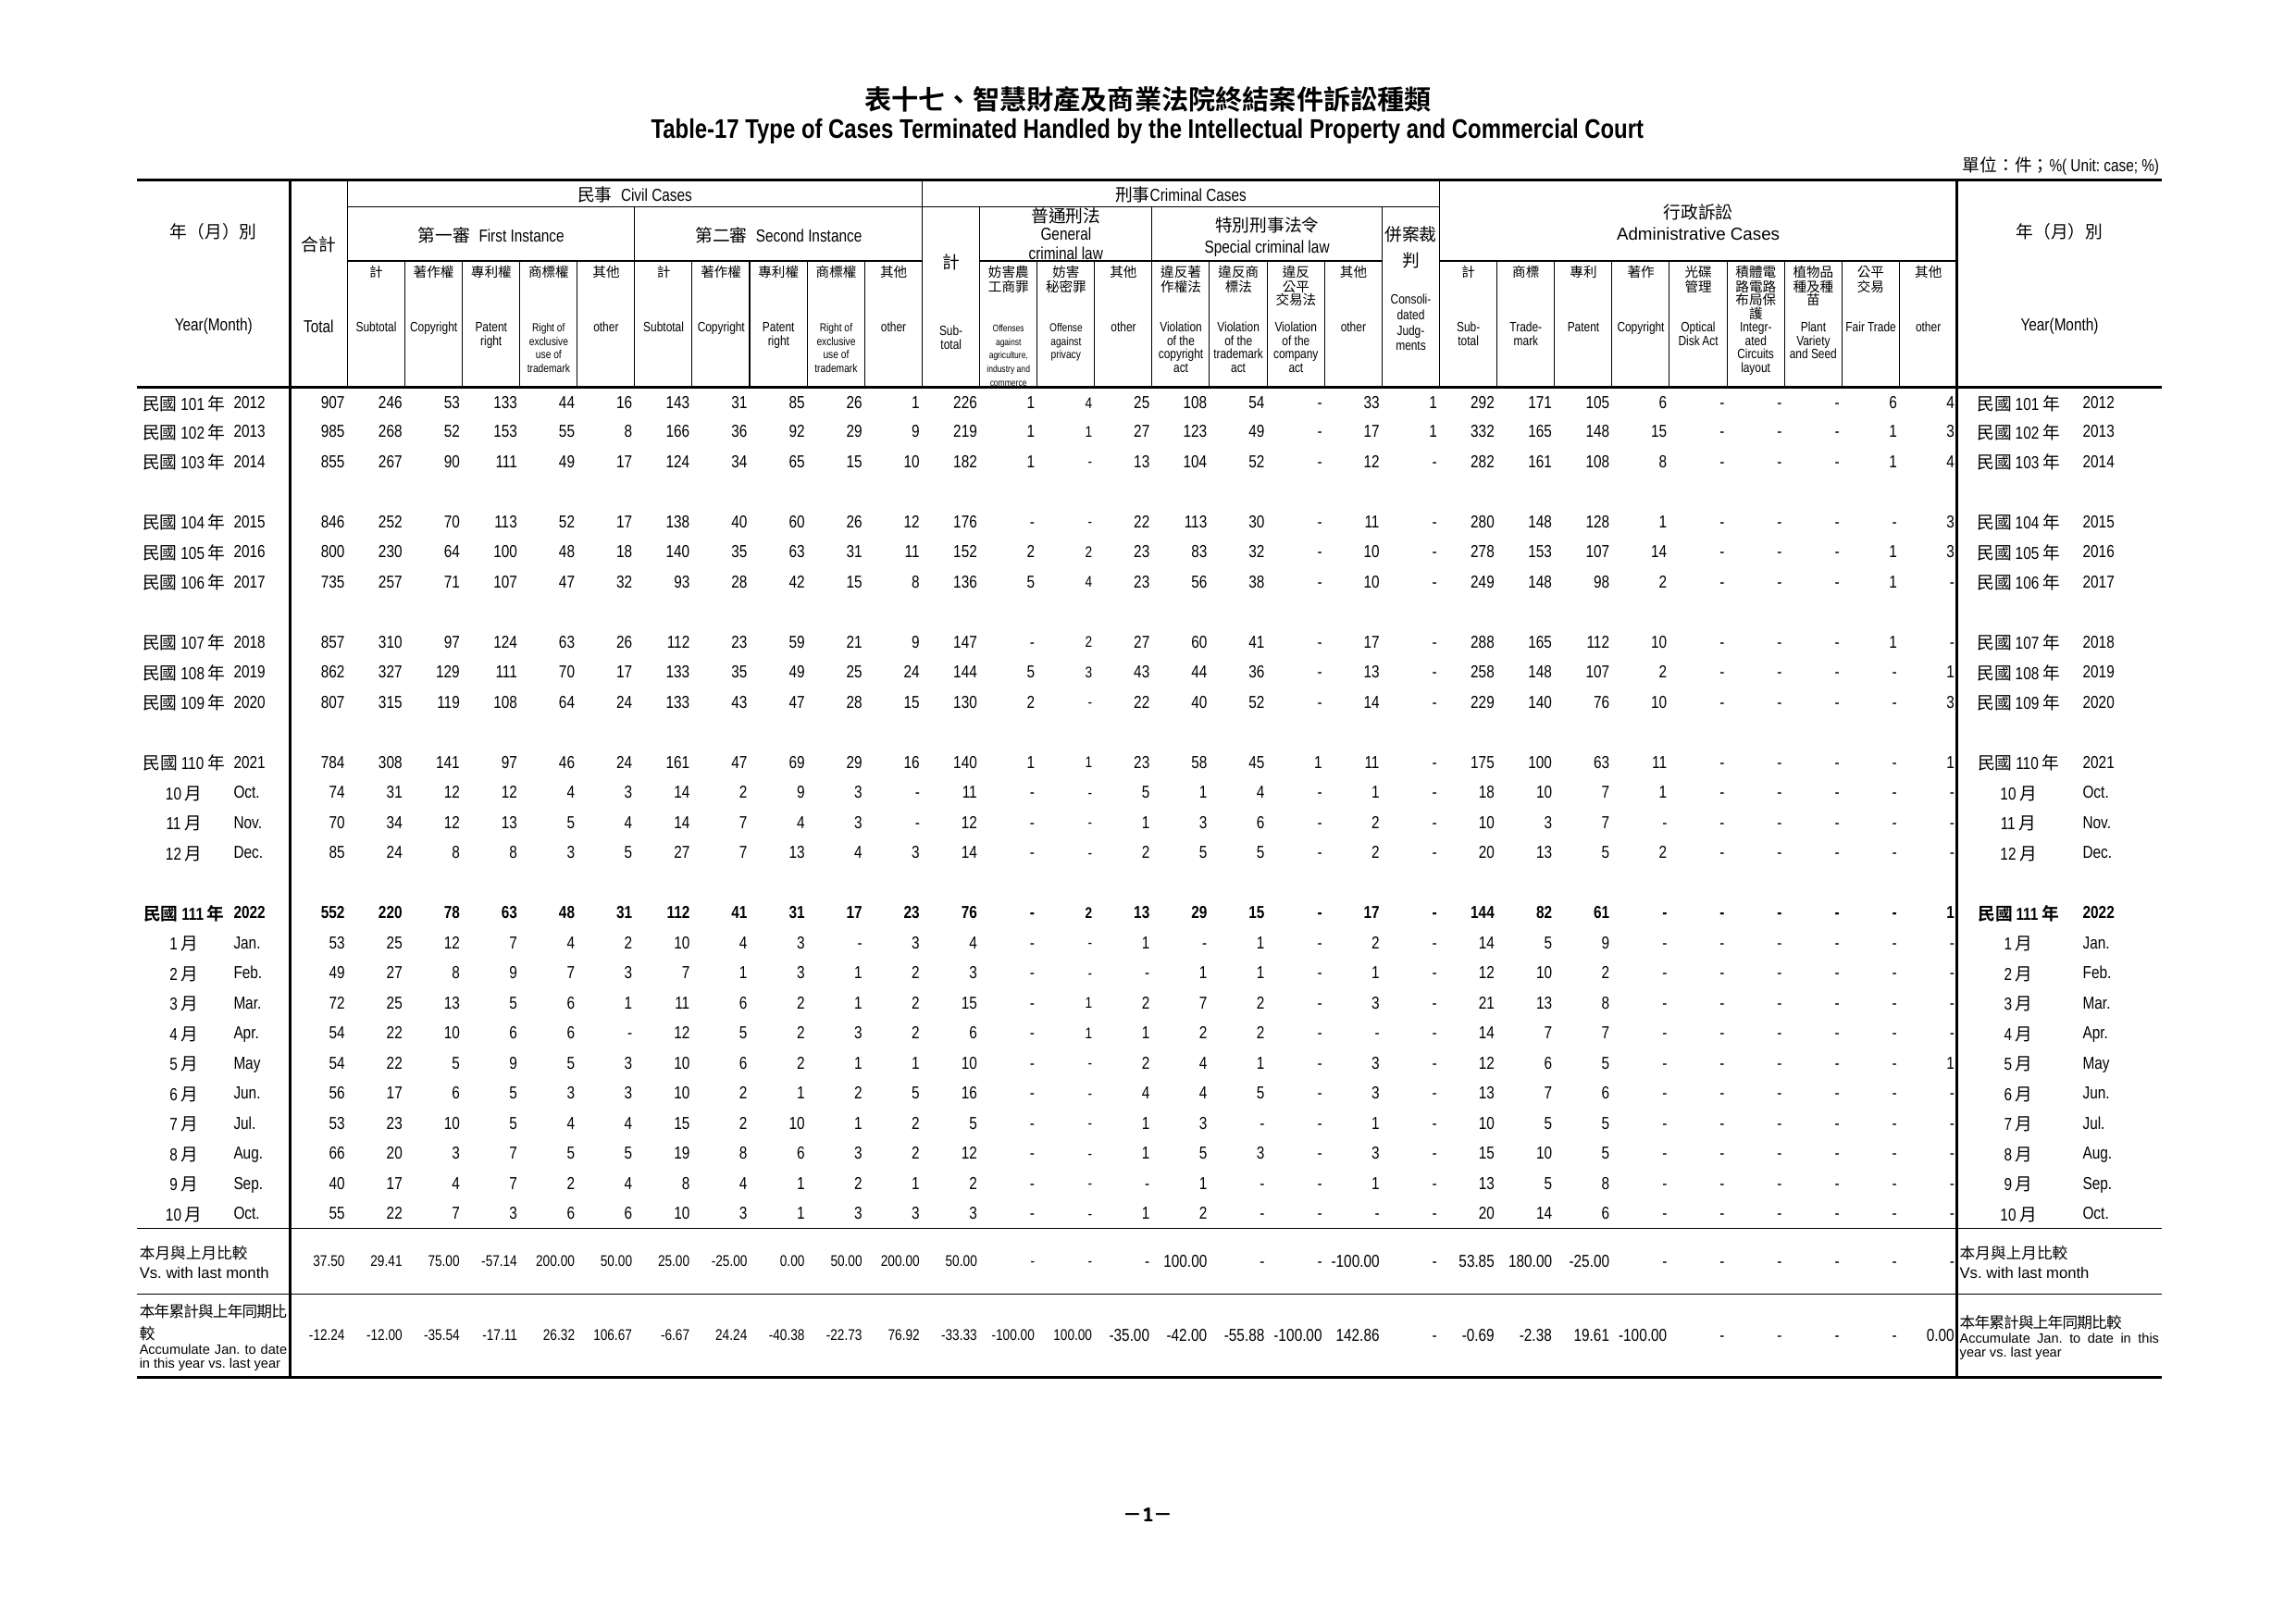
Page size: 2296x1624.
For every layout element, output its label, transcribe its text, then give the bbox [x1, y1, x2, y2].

table_cell 1 [1152, 777, 1210, 807]
table_cell 31 [577, 898, 635, 927]
table_cell Jun. [230, 1078, 289, 1108]
table_cell Jan. [230, 927, 289, 958]
table_cell 2022 [2080, 898, 2162, 927]
table_cell - [1612, 1198, 1669, 1228]
table_cell 25 [347, 987, 404, 1018]
table_cell [1612, 597, 1669, 626]
table_cell 315 [347, 687, 404, 717]
table_cell - [1899, 807, 1955, 837]
table_cell 70 [404, 506, 462, 537]
table_cell [692, 477, 750, 506]
table_cell 2 [1612, 657, 1669, 687]
table_cell - [1095, 958, 1152, 987]
table_cell Jan. [2080, 927, 2162, 958]
table_cell 38 [1210, 566, 1267, 597]
table_cell 28 [807, 687, 864, 717]
table_cell 5 [692, 1018, 750, 1048]
table_cell Year(Month) [1958, 260, 2162, 386]
table_cell 48 [520, 537, 577, 566]
table_cell - [1267, 506, 1324, 537]
table_cell 124 [462, 626, 520, 657]
table_cell [347, 477, 404, 506]
table_header 年（月）別 [137, 181, 289, 260]
table_cell 9 [864, 626, 922, 657]
table_cell 144 [1439, 898, 1496, 927]
table_cell - [1784, 626, 1842, 657]
table_cell 其他 other [865, 262, 922, 386]
table_cell 7 [1555, 777, 1612, 807]
table_cell [1497, 867, 1554, 898]
table_cell 6 [1555, 1078, 1612, 1108]
table_cell 著作權 Copyright [405, 262, 462, 386]
table_cell 50.00 [922, 1229, 979, 1294]
table_cell - [1267, 1108, 1324, 1138]
table_cell 72 [292, 987, 347, 1018]
table_cell - [1727, 626, 1784, 657]
table_cell May [2080, 1048, 2162, 1078]
table_cell - [1267, 777, 1324, 807]
table_cell - [1669, 446, 1727, 477]
table_cell - [1382, 747, 1439, 777]
table_cell 13 [1439, 1078, 1496, 1108]
table_cell [1958, 717, 2079, 747]
table_cell 37.50 [292, 1229, 347, 1294]
table_cell 5 [462, 1078, 520, 1108]
table_cell 5 [864, 1078, 922, 1108]
table_cell 民國103年 [1958, 446, 2079, 477]
table_cell 4 [1899, 446, 1955, 477]
table_cell 129 [404, 657, 462, 687]
table_header 合計 Total [292, 181, 347, 386]
table_cell - [1842, 1018, 1899, 1048]
table_cell - [1382, 1198, 1439, 1228]
table_cell 3 [1324, 1078, 1382, 1108]
table_cell - [1899, 1168, 1955, 1198]
table_cell 53.85 [1439, 1229, 1496, 1294]
table_cell - [1382, 566, 1439, 597]
table_cell - [1382, 987, 1439, 1018]
table_cell 219 [922, 416, 979, 446]
table_cell 9 [462, 958, 520, 987]
table_cell 800 [292, 537, 347, 566]
table_cell 5 [1095, 777, 1152, 807]
table_cell [1669, 867, 1727, 898]
table_cell 15 [922, 987, 979, 1018]
table_cell -22.73 [807, 1295, 864, 1376]
table_cell -12.24 [292, 1295, 347, 1376]
table_cell 5 [1555, 837, 1612, 867]
table_cell 妨害 秘密罪 Offense against privacy [1037, 262, 1094, 386]
table_cell 308 [347, 747, 404, 777]
table_cell - [1324, 1198, 1382, 1228]
table_cell Oct. [230, 1198, 289, 1228]
table_cell [347, 717, 404, 747]
table_cell - [980, 898, 1037, 927]
table_cell 862 [292, 657, 347, 687]
table_cell 54 [292, 1018, 347, 1048]
table_cell -100.00 [1612, 1295, 1669, 1376]
table_cell - [1382, 1048, 1439, 1078]
table_cell 2 [807, 1078, 864, 1108]
table_cell - [980, 777, 1037, 807]
table_cell 本年累計與上年同期比較 Accumulate Jan. to date in this year vs. last year [1958, 1295, 2162, 1376]
table_cell - [1669, 626, 1727, 657]
table_cell 17 [577, 506, 635, 537]
table_cell 784 [292, 747, 347, 777]
table_cell May [230, 1048, 289, 1078]
table_cell Sep. [230, 1168, 289, 1198]
table_cell 著作權 Copyright [692, 262, 749, 386]
table_cell - [980, 1048, 1037, 1078]
table_cell - [1669, 837, 1727, 867]
table_cell 47 [692, 747, 750, 777]
table_cell - [1784, 657, 1842, 687]
table_cell - [1267, 657, 1324, 687]
table_cell 49 [292, 958, 347, 987]
table_cell - [1382, 958, 1439, 987]
table_cell 29 [807, 416, 864, 446]
table_cell - [980, 807, 1037, 837]
table_cell 計 Sub- total [1440, 262, 1496, 386]
table_cell 24 [577, 747, 635, 777]
table_cell 22 [347, 1048, 404, 1078]
table_cell [137, 597, 230, 626]
table_cell - [1842, 898, 1899, 927]
table_cell [1497, 597, 1554, 626]
table_cell 47 [520, 566, 577, 597]
table_cell [1958, 867, 2079, 898]
table_cell - [1612, 1108, 1669, 1138]
table_cell [1727, 717, 1784, 747]
table_cell 3 [864, 927, 922, 958]
table_cell 2013 [2080, 416, 2162, 446]
table_cell [1784, 717, 1842, 747]
table_cell 2 [1037, 898, 1095, 927]
table_cell 92 [750, 416, 807, 446]
table_cell 14 [1612, 537, 1669, 566]
table_cell - [1324, 1018, 1382, 1048]
table_cell 552 [292, 898, 347, 927]
table_cell 5 [462, 987, 520, 1018]
table_cell 17 [347, 1168, 404, 1198]
table_cell 153 [462, 416, 520, 446]
table_cell [750, 717, 807, 747]
table_cell - [1784, 777, 1842, 807]
table_cell - [1727, 506, 1784, 537]
table_cell 民國105年 [1958, 537, 2079, 566]
table_cell 49 [750, 657, 807, 687]
table_cell - [1784, 537, 1842, 566]
table_cell 735 [292, 566, 347, 597]
table_cell - [1842, 747, 1899, 777]
table_cell - [1382, 506, 1439, 537]
table_cell 128 [1555, 506, 1612, 537]
table_cell 10 [1612, 687, 1669, 717]
table_cell [750, 597, 807, 626]
table_cell 5 [1497, 927, 1554, 958]
table_cell 31 [807, 537, 864, 566]
table_cell - [1267, 446, 1324, 477]
table_cell - [1382, 657, 1439, 687]
table_cell [1037, 477, 1095, 506]
table_cell -33.33 [922, 1295, 979, 1376]
table_cell 3 [692, 1198, 750, 1228]
table_cell 12 [404, 777, 462, 807]
table_cell 4 [520, 777, 577, 807]
table_cell - [1669, 987, 1727, 1018]
table_cell 12 [1439, 958, 1496, 987]
table_cell [692, 867, 750, 898]
table_cell 23 [347, 1108, 404, 1138]
table_cell - [1727, 1295, 1784, 1376]
table_cell - [1784, 1018, 1842, 1048]
table_cell 民國108年 [1958, 657, 2079, 687]
table_cell [1095, 477, 1152, 506]
table_cell 166 [635, 416, 692, 446]
table_cell 6 [462, 1018, 520, 1048]
table_cell [1324, 717, 1382, 747]
table_cell 153 [1497, 537, 1554, 566]
table_cell 5 [1210, 837, 1267, 867]
table_cell 1 [1267, 747, 1324, 777]
table_cell -25.00 [1555, 1229, 1612, 1294]
table_cell 其他 other [1095, 262, 1151, 386]
table_cell 332 [1439, 416, 1496, 446]
table_cell 140 [1497, 687, 1554, 717]
table_cell - [1152, 927, 1210, 958]
table_cell 2017 [2080, 566, 2162, 597]
table_cell 5 [520, 1048, 577, 1078]
table_cell [750, 867, 807, 898]
table_cell - [1784, 1229, 1842, 1294]
table_cell 5 [520, 807, 577, 837]
table_cell 249 [1439, 566, 1496, 597]
table_cell 3 [807, 1018, 864, 1048]
table_cell 17 [347, 1078, 404, 1108]
table_cell 292 [1439, 389, 1496, 416]
table_cell 46 [520, 747, 577, 777]
table_cell - [980, 927, 1037, 958]
table_cell 1 [577, 987, 635, 1018]
table_cell 8月 [137, 1138, 230, 1168]
table_cell - [1727, 1018, 1784, 1048]
table_cell - [1784, 1198, 1842, 1228]
table_cell 2012 [2080, 389, 2162, 416]
table_cell 60 [750, 506, 807, 537]
table_cell 著作 Copyright [1612, 262, 1669, 386]
table_cell -35.00 [1095, 1295, 1152, 1376]
table_cell - [1267, 687, 1324, 717]
table_cell 普通刑法 General criminal law [980, 207, 1151, 260]
table_cell 807 [292, 687, 347, 717]
table_cell [230, 717, 289, 747]
table_cell 3 [807, 777, 864, 807]
table_cell 85 [292, 837, 347, 867]
table_cell [1152, 717, 1210, 747]
table_cell - [1037, 958, 1095, 987]
table_cell 40 [692, 506, 750, 537]
table_cell 29 [807, 747, 864, 777]
table_cell [1267, 717, 1324, 747]
table_cell 49 [1210, 416, 1267, 446]
table_cell 併案裁判 Consoli- dated Judg- ments [1383, 207, 1439, 386]
table_cell - [1382, 1168, 1439, 1198]
table_cell - [1267, 1138, 1324, 1168]
table_cell - [807, 927, 864, 958]
table_cell - [1382, 1138, 1439, 1168]
table_cell [980, 867, 1037, 898]
table_cell 43 [1095, 657, 1152, 687]
table_cell 2 [1324, 927, 1382, 958]
table_cell 175 [1439, 747, 1496, 777]
table_cell [750, 477, 807, 506]
table_cell - [1612, 1138, 1669, 1168]
table_cell 55 [520, 416, 577, 446]
table_cell 53 [292, 927, 347, 958]
table_cell [1210, 867, 1267, 898]
table_cell 2 [750, 987, 807, 1018]
table_cell [1727, 867, 1784, 898]
table_cell 90 [404, 446, 462, 477]
table_cell [1899, 867, 1955, 898]
table_cell 14 [635, 777, 692, 807]
table_cell 公平 交易 Fair Trade [1843, 262, 1899, 386]
table_cell 11 [635, 987, 692, 1018]
table_cell 1 [807, 987, 864, 1018]
table_cell - [1612, 927, 1669, 958]
table_cell [1152, 867, 1210, 898]
table_cell 1 [1095, 807, 1152, 837]
table_cell 31 [692, 389, 750, 416]
table_cell 其他 other [1900, 262, 1955, 386]
table_cell 2016 [2080, 537, 2162, 566]
table_cell 36 [692, 416, 750, 446]
table_cell 10月 [137, 1198, 230, 1228]
table_cell - [1899, 1229, 1955, 1294]
table_cell 107 [462, 566, 520, 597]
table_cell 40 [292, 1168, 347, 1198]
table_cell 民國104年 [1958, 506, 2079, 537]
table_cell 2017 [230, 566, 289, 597]
table_cell -17.11 [462, 1295, 520, 1376]
table_cell [1152, 477, 1210, 506]
table_cell 5 [462, 1108, 520, 1138]
table_cell 3 [1497, 807, 1554, 837]
table_cell Mar. [2080, 987, 2162, 1018]
table_cell Nov. [2080, 807, 2162, 837]
table_cell 第二審 Second Instance [635, 207, 922, 260]
table_cell 22 [1095, 687, 1152, 717]
table_cell - [980, 626, 1037, 657]
table_cell [1727, 477, 1784, 506]
table_cell 計 Subtotal [635, 262, 691, 386]
table_cell [137, 867, 230, 898]
table_cell 2013 [230, 416, 289, 446]
table_cell 8 [404, 958, 462, 987]
table_cell 2 [1324, 837, 1382, 867]
table_cell [404, 597, 462, 626]
table_cell - [1784, 446, 1842, 477]
table_cell 10 [1439, 807, 1496, 837]
table_cell 100.00 [1037, 1295, 1095, 1376]
table_cell 148 [1497, 506, 1554, 537]
table_cell 14 [635, 807, 692, 837]
table_cell 5 [1497, 1108, 1554, 1138]
table_cell 2 [1095, 837, 1152, 867]
table_cell 3 [864, 1198, 922, 1228]
table_cell 855 [292, 446, 347, 477]
table_cell 15 [807, 446, 864, 477]
table_cell 3 [750, 927, 807, 958]
table_cell 10 [635, 1198, 692, 1228]
table_cell -25.00 [692, 1229, 750, 1294]
table_cell 52 [1210, 446, 1267, 477]
table_cell 12 [404, 807, 462, 837]
table_cell - [1037, 837, 1095, 867]
table_cell 12 [404, 927, 462, 958]
table_cell 112 [635, 626, 692, 657]
table_cell [577, 477, 635, 506]
table_cell 計 Subtotal [348, 262, 404, 386]
table_cell 1 [1095, 927, 1152, 958]
table_cell 60 [1152, 626, 1210, 657]
table_cell 6 [1555, 1198, 1612, 1228]
table_cell 2 [692, 777, 750, 807]
table_cell -100.00 [1267, 1295, 1324, 1376]
table_cell - [1382, 537, 1439, 566]
table_cell [1324, 597, 1382, 626]
table_cell 1 [980, 416, 1037, 446]
table_cell 147 [922, 626, 979, 657]
table_cell - [1037, 687, 1095, 717]
table_cell 1 [750, 1168, 807, 1198]
table_cell - [980, 1138, 1037, 1168]
table_cell Dec. [230, 837, 289, 867]
table_cell [1267, 477, 1324, 506]
table_cell 161 [1497, 446, 1554, 477]
table_cell 3 [1152, 1108, 1210, 1138]
table_cell - [1784, 987, 1842, 1018]
table_cell - [864, 777, 922, 807]
table_cell 12 [864, 506, 922, 537]
table_cell 植物品 種及種 苗 Plant Variety and Seed [1785, 262, 1842, 386]
table_cell - [1669, 1295, 1727, 1376]
table_cell - [1727, 898, 1784, 927]
table_cell 17 [807, 898, 864, 927]
table_cell - [1382, 1018, 1439, 1048]
table_cell -35.54 [404, 1295, 462, 1376]
table_cell - [1727, 987, 1784, 1018]
table_cell 4 [577, 807, 635, 837]
table_cell 4 [1037, 566, 1095, 597]
table_cell 1 [864, 1048, 922, 1078]
table_cell [1439, 717, 1496, 747]
table_cell 13 [1095, 898, 1152, 927]
table_cell 3 [404, 1138, 462, 1168]
table_cell 8月 [1958, 1138, 2079, 1168]
table_cell 63 [750, 537, 807, 566]
table_cell [1555, 867, 1612, 898]
table_cell 11 [864, 537, 922, 566]
table_cell 5 [1152, 837, 1210, 867]
table_cell [980, 717, 1037, 747]
table_cell 2 [1555, 958, 1612, 987]
table_cell 23 [692, 626, 750, 657]
table_cell - [980, 1198, 1037, 1228]
table_cell 63 [520, 626, 577, 657]
table_cell - [1669, 389, 1727, 416]
table_cell - [1267, 1168, 1324, 1198]
table_cell 4 [404, 1168, 462, 1198]
table_cell - [1669, 1168, 1727, 1198]
table_cell 282 [1439, 446, 1496, 477]
table_cell - [1727, 1108, 1784, 1138]
table_cell 22 [347, 1018, 404, 1048]
table_cell - [1267, 927, 1324, 958]
table_cell - [1784, 1295, 1842, 1376]
table_cell 1 [1037, 987, 1095, 1018]
table_cell [1210, 717, 1267, 747]
table_cell 7 [462, 1138, 520, 1168]
table_cell 民國106年 [1958, 566, 2079, 597]
table_cell 2 [1152, 1198, 1210, 1228]
table_cell - [1669, 1198, 1727, 1228]
table_cell 106.67 [577, 1295, 635, 1376]
table_cell 65 [750, 446, 807, 477]
table_cell 4 [1899, 389, 1955, 416]
table_cell 18 [1439, 777, 1496, 807]
table_cell 4 [750, 807, 807, 837]
table_cell 71 [404, 566, 462, 597]
table_cell 252 [347, 506, 404, 537]
table_cell [1899, 597, 1955, 626]
table_cell - [1382, 1078, 1439, 1108]
table_cell Jul. [2080, 1108, 2162, 1138]
table_cell 97 [462, 747, 520, 777]
table_cell 108 [462, 687, 520, 717]
table_cell 10月 [137, 777, 230, 807]
table_cell 2 [922, 1168, 979, 1198]
table_cell - [1382, 777, 1439, 807]
table_cell 計 Sub- total [923, 207, 979, 386]
table_cell 1 [1095, 1198, 1152, 1228]
table_cell 8 [577, 416, 635, 446]
table_cell 140 [922, 747, 979, 777]
table_cell Oct. [230, 777, 289, 807]
table_cell [2080, 717, 2162, 747]
table_cell - [1727, 807, 1784, 837]
table_cell 40 [1152, 687, 1210, 717]
table_cell [1382, 597, 1439, 626]
table_cell [1210, 477, 1267, 506]
table_header 刑事Criminal Cases [923, 181, 1439, 205]
table_cell 246 [347, 389, 404, 416]
table_cell - [1842, 1198, 1899, 1228]
table_cell - [1727, 958, 1784, 987]
table_cell 1 [1210, 927, 1267, 958]
table_cell 846 [292, 506, 347, 537]
table_cell 56 [292, 1078, 347, 1108]
table_cell 7 [1497, 1078, 1554, 1108]
table_cell 9月 [1958, 1168, 2079, 1198]
table_cell 3 [520, 837, 577, 867]
table_cell [922, 867, 979, 898]
table_cell 6 [1842, 389, 1899, 416]
table_cell 288 [1439, 626, 1496, 657]
table_cell [292, 597, 347, 626]
table_cell 7 [1152, 987, 1210, 1018]
table_cell [230, 477, 289, 506]
table_cell 民國111年 [137, 898, 230, 927]
table_cell 226 [922, 389, 979, 416]
table_cell 35 [692, 537, 750, 566]
table_cell 11 [922, 777, 979, 807]
table_cell 138 [635, 506, 692, 537]
table_cell - [1784, 1108, 1842, 1138]
table_cell 2 [980, 687, 1037, 717]
table_cell 161 [635, 747, 692, 777]
table_cell - [1037, 1229, 1095, 1294]
table_cell [807, 867, 864, 898]
table_cell 2月 [137, 958, 230, 987]
table_cell - [864, 807, 922, 837]
table_cell 3 [577, 958, 635, 987]
table_cell 8 [1555, 987, 1612, 1018]
table_cell 1 [1324, 958, 1382, 987]
table_cell 1 [1152, 958, 1210, 987]
table_cell 4 [577, 1108, 635, 1138]
table_cell - [1842, 1048, 1899, 1078]
table_cell 27 [635, 837, 692, 867]
table_cell 2 [1210, 1018, 1267, 1048]
table_cell - [980, 958, 1037, 987]
table_cell [1439, 477, 1496, 506]
table_cell - [1784, 898, 1842, 927]
table_cell 5 [1555, 1048, 1612, 1078]
table_cell 10 [750, 1108, 807, 1138]
table_cell - [1267, 537, 1324, 566]
table_cell 119 [404, 687, 462, 717]
table_cell [462, 717, 520, 747]
table_cell - [1669, 566, 1727, 597]
table_cell 2 [864, 987, 922, 1018]
table_cell 17 [1324, 898, 1382, 927]
table_cell [922, 717, 979, 747]
table_cell 23 [1095, 747, 1152, 777]
table_cell 112 [1555, 626, 1612, 657]
table_cell 4 [1037, 389, 1095, 416]
table_cell 36 [1210, 657, 1267, 687]
table_cell 4 [922, 927, 979, 958]
table_cell 15 [864, 687, 922, 717]
table_cell - [1669, 1078, 1727, 1108]
table_cell [1382, 717, 1439, 747]
table_cell - [980, 1168, 1037, 1198]
table_cell - [1727, 1078, 1784, 1108]
table_cell 2014 [2080, 446, 2162, 477]
table_cell 9 [864, 416, 922, 446]
table_cell - [1899, 1018, 1955, 1048]
table_cell 9月 [137, 1168, 230, 1198]
table_cell 31 [347, 777, 404, 807]
table_header 年（月）別 [1958, 181, 2162, 260]
table_cell 1月 [1958, 927, 2079, 958]
table_cell 2021 [2080, 747, 2162, 777]
table_cell 4 [520, 927, 577, 958]
table_cell [1784, 477, 1842, 506]
table_cell [292, 867, 347, 898]
table_cell 24 [864, 657, 922, 687]
table_cell 1 [1842, 416, 1899, 446]
table_cell 18 [577, 537, 635, 566]
table_cell 10 [635, 1078, 692, 1108]
table_cell 14 [1324, 687, 1382, 717]
table_cell 2 [1037, 626, 1095, 657]
table_header 民事 Civil Cases [348, 181, 922, 205]
table_cell 民國110年 [1958, 747, 2079, 777]
table_cell 3 [520, 1078, 577, 1108]
table_cell 70 [520, 657, 577, 687]
table_cell [1555, 717, 1612, 747]
table_cell - [1612, 1078, 1669, 1108]
table_cell [692, 597, 750, 626]
table_cell 2 [1095, 1048, 1152, 1078]
table_cell 5 [1152, 1138, 1210, 1168]
table_cell - [1612, 987, 1669, 1018]
table_cell 11月 [137, 807, 230, 837]
table_cell 1 [1324, 777, 1382, 807]
table_cell 48 [520, 898, 577, 927]
table_cell 20 [347, 1138, 404, 1168]
table_cell 民國104年 [137, 506, 230, 537]
table_cell 220 [347, 898, 404, 927]
table_cell 23 [1095, 566, 1152, 597]
table_cell 1 [1842, 566, 1899, 597]
table_cell 13 [1095, 446, 1152, 477]
table_cell 2 [864, 1018, 922, 1048]
table_cell 2020 [2080, 687, 2162, 717]
table_cell - [1784, 1078, 1842, 1108]
table_cell - [1784, 506, 1842, 537]
table_cell 66 [292, 1138, 347, 1168]
table_cell 98 [1555, 566, 1612, 597]
table_cell 27 [347, 958, 404, 987]
table_cell 107 [1555, 537, 1612, 566]
table_cell [347, 867, 404, 898]
table_cell 108 [1555, 446, 1612, 477]
table_cell 171 [1497, 389, 1554, 416]
table_cell 140 [635, 537, 692, 566]
table_cell 10 [1439, 1108, 1496, 1138]
table_cell 1 [980, 446, 1037, 477]
table_cell 17 [1324, 416, 1382, 446]
table_cell - [1727, 1138, 1784, 1168]
table_cell 93 [635, 566, 692, 597]
table_cell 24 [347, 837, 404, 867]
table_cell 民國103年 [137, 446, 230, 477]
table_cell - [1727, 687, 1784, 717]
table_cell 15 [635, 1108, 692, 1138]
table_cell 2 [692, 1078, 750, 1108]
table_cell 民國101年 [137, 389, 230, 416]
table_cell 123 [1152, 416, 1210, 446]
table_cell 42 [750, 566, 807, 597]
table_cell Aug. [2080, 1138, 2162, 1168]
table_cell [1669, 477, 1727, 506]
table_cell [230, 597, 289, 626]
table_cell 2 [807, 1168, 864, 1198]
table_cell 11 [1324, 747, 1382, 777]
table_cell - [1037, 1048, 1095, 1078]
table_cell 32 [1210, 537, 1267, 566]
table_cell 妨害農 工商罪 Offenses against agriculture, industry and commerce [980, 262, 1036, 386]
table_cell - [1267, 626, 1324, 657]
table_cell 2022 [230, 898, 289, 927]
table_cell 光碟 管理 Optical Disk Act [1669, 262, 1727, 386]
table_cell - [1842, 1229, 1899, 1294]
table_cell 108 [1152, 389, 1210, 416]
table_cell 165 [1497, 416, 1554, 446]
table_cell 1 [1152, 1168, 1210, 1198]
table_cell [520, 597, 577, 626]
table_cell 12 [1439, 1048, 1496, 1078]
table_cell [404, 477, 462, 506]
table_cell 20 [1439, 1198, 1496, 1228]
table_cell - [1899, 987, 1955, 1018]
table_cell 19.61 [1555, 1295, 1612, 1376]
table_header 行政訴訟 Administrative Cases [1440, 181, 1955, 260]
table_cell 1 [1382, 389, 1439, 416]
table_cell 本年累計與上年同期比較 Accumulate Jan. to date in this year vs. last year [137, 1295, 289, 1376]
table_cell 111 [462, 657, 520, 687]
text 表十七、智慧財產及商業法院終結案件訴訟種類 [137, 82, 2159, 117]
table_cell [1842, 477, 1899, 506]
table_cell - [1612, 1018, 1669, 1048]
table_cell 133 [635, 657, 692, 687]
table_cell 148 [1497, 566, 1554, 597]
table_cell 6 [520, 987, 577, 1018]
table_cell - [1727, 537, 1784, 566]
table_cell - [1669, 537, 1727, 566]
table_cell [1669, 717, 1727, 747]
table_cell - [1037, 446, 1095, 477]
table_cell 56 [1152, 566, 1210, 597]
table_cell 45 [1210, 747, 1267, 777]
table_cell 15 [1439, 1138, 1496, 1168]
table_cell - [1267, 958, 1324, 987]
table_cell 1月 [137, 927, 230, 958]
table_cell -100.00 [980, 1295, 1037, 1376]
table_cell 34 [692, 446, 750, 477]
table_cell 64 [404, 537, 462, 566]
table_cell 2 [577, 927, 635, 958]
table_cell 200.00 [520, 1229, 577, 1294]
table_cell 3月 [137, 987, 230, 1018]
table_cell [2080, 597, 2162, 626]
table_cell - [1267, 898, 1324, 927]
table_cell 6 [922, 1018, 979, 1048]
table_cell 49 [520, 446, 577, 477]
table_cell 144 [922, 657, 979, 687]
table_cell - [1669, 1229, 1727, 1294]
table_cell - [980, 987, 1037, 1018]
table_cell 10 [1497, 777, 1554, 807]
table_cell 3 [1037, 657, 1095, 687]
table_cell - [980, 1018, 1037, 1048]
table_cell - [1784, 566, 1842, 597]
table_cell 4 [577, 1168, 635, 1198]
table_cell 29 [1152, 898, 1210, 927]
table_cell 76 [1555, 687, 1612, 717]
table_cell Dec. [2080, 837, 2162, 867]
table_cell 258 [1439, 657, 1496, 687]
table_cell 8 [1555, 1168, 1612, 1198]
table_cell - [1037, 807, 1095, 837]
table_cell [1095, 867, 1152, 898]
table_cell - [1669, 777, 1727, 807]
table_cell 24 [577, 687, 635, 717]
table_cell 2019 [2080, 657, 2162, 687]
table_cell - [1037, 1078, 1095, 1108]
table_cell - [1842, 807, 1899, 837]
table_cell [462, 477, 520, 506]
table_cell 1 [864, 389, 922, 416]
table_cell 2 [864, 1108, 922, 1138]
table_cell 2 [750, 1048, 807, 1078]
table_cell - [1899, 1108, 1955, 1138]
table_cell - [1842, 927, 1899, 958]
table_cell [137, 717, 230, 747]
table_cell 3 [922, 1198, 979, 1228]
table_cell 2020 [230, 687, 289, 717]
table_cell 6 [692, 987, 750, 1018]
table_cell 2 [1324, 807, 1382, 837]
table_cell 22 [347, 1198, 404, 1228]
table_cell [1037, 597, 1095, 626]
table_cell - [1267, 1048, 1324, 1078]
table_cell -40.38 [750, 1295, 807, 1376]
table_cell - [1727, 777, 1784, 807]
table_cell 25 [807, 657, 864, 687]
table_cell - [1727, 1168, 1784, 1198]
table_cell 5 [1497, 1168, 1554, 1198]
table_cell 1 [864, 1168, 922, 1198]
table_cell 148 [1555, 416, 1612, 446]
table_cell - [1210, 1229, 1267, 1294]
table_cell - [1669, 1018, 1727, 1048]
table_cell - [1727, 927, 1784, 958]
table_cell 7 [692, 807, 750, 837]
table_cell 1 [1842, 446, 1899, 477]
table_cell [577, 717, 635, 747]
table_cell 12 [1324, 446, 1382, 477]
table_cell 100 [462, 537, 520, 566]
table_cell [980, 597, 1037, 626]
table_cell 61 [1555, 898, 1612, 927]
table_cell 985 [292, 416, 347, 446]
table_cell 違反 公平 交易法 Violation of the company act [1268, 262, 1324, 386]
table_cell 47 [750, 687, 807, 717]
table_cell 63 [1555, 747, 1612, 777]
table_cell 8 [864, 566, 922, 597]
table_cell [1555, 477, 1612, 506]
table_cell - [1267, 807, 1324, 837]
table_cell 專利權 Patent right [751, 262, 807, 386]
table_cell - [1727, 446, 1784, 477]
table_cell 13 [750, 837, 807, 867]
table_cell 13 [1497, 987, 1554, 1018]
table_cell - [1037, 1198, 1095, 1228]
table_cell 3 [1324, 1048, 1382, 1078]
table_cell -100.00 [1324, 1229, 1382, 1294]
table_cell [292, 717, 347, 747]
table_cell [1612, 477, 1669, 506]
table_cell 53 [292, 1108, 347, 1138]
table_cell 52 [404, 416, 462, 446]
table_cell [230, 867, 289, 898]
table_cell [1669, 597, 1727, 626]
table_cell [462, 597, 520, 626]
table_cell - [1842, 687, 1899, 717]
table_cell 130 [922, 687, 979, 717]
table_cell 27 [1095, 416, 1152, 446]
table_cell [1382, 867, 1439, 898]
table_cell 31 [750, 898, 807, 927]
table_cell - [1612, 1048, 1669, 1078]
table_cell - [1210, 1198, 1267, 1228]
table_cell 165 [1497, 626, 1554, 657]
table_cell 15 [807, 566, 864, 597]
table_cell - [1669, 1138, 1727, 1168]
table_cell 17 [577, 657, 635, 687]
table_cell 積體電 路電路 布局保 護 Integr- ated Circuits layout [1728, 262, 1784, 386]
table_cell - [1784, 389, 1842, 416]
table_cell 1 [1899, 657, 1955, 687]
table_cell 26.32 [520, 1295, 577, 1376]
table_cell 12 [635, 1018, 692, 1048]
table_cell [1497, 717, 1554, 747]
table_cell 113 [462, 506, 520, 537]
table_cell 74 [292, 777, 347, 807]
table_cell [807, 597, 864, 626]
table_cell 3 [1899, 416, 1955, 446]
table_cell - [1842, 1108, 1899, 1138]
table_cell -42.00 [1152, 1295, 1210, 1376]
table_cell [1267, 597, 1324, 626]
table_cell 200.00 [864, 1229, 922, 1294]
table_cell 2019 [230, 657, 289, 687]
table_cell 1 [1382, 416, 1439, 446]
table_cell 1 [750, 1078, 807, 1108]
table_cell -55.88 [1210, 1295, 1267, 1376]
table_cell 70 [292, 807, 347, 837]
table_cell 10 [1612, 626, 1669, 657]
table_cell 143 [635, 389, 692, 416]
table_cell - [1267, 416, 1324, 446]
table_cell 268 [347, 416, 404, 446]
table_cell - [1784, 416, 1842, 446]
table_cell [1210, 597, 1267, 626]
table_cell 4月 [1958, 1018, 2079, 1048]
table_cell 142.86 [1324, 1295, 1382, 1376]
table_cell 2015 [230, 506, 289, 537]
table_cell 2015 [2080, 506, 2162, 537]
table_cell 13 [1324, 657, 1382, 687]
table_cell 2 [1612, 566, 1669, 597]
table_cell 7 [462, 1168, 520, 1198]
table_cell 2 [520, 1168, 577, 1198]
table_cell - [1842, 1138, 1899, 1168]
table_cell 違反商 標法 Violation of the trademark act [1210, 262, 1267, 386]
table_cell - [980, 837, 1037, 867]
table_cell 1 [807, 1108, 864, 1138]
table_cell 11 [1612, 747, 1669, 777]
table_cell 本月與上月比較 Vs. with last month [137, 1229, 289, 1294]
table_cell [1324, 867, 1382, 898]
table_cell - [1727, 566, 1784, 597]
table_cell Aug. [230, 1138, 289, 1168]
table_cell 1 [1612, 777, 1669, 807]
table_cell 41 [692, 898, 750, 927]
table_cell - [1267, 837, 1324, 867]
table_cell 2 [1152, 1018, 1210, 1048]
table_cell 12月 [1958, 837, 2079, 867]
table_cell 6 [1497, 1048, 1554, 1078]
table_cell - [1669, 657, 1727, 687]
table_cell 83 [1152, 537, 1210, 566]
table_cell [1899, 477, 1955, 506]
table_cell 9 [462, 1048, 520, 1078]
table_cell 76 [922, 898, 979, 927]
table_cell 6 [1210, 807, 1267, 837]
table_cell 327 [347, 657, 404, 687]
table_cell [1612, 867, 1669, 898]
table_cell - [1382, 1229, 1439, 1294]
table_cell [404, 717, 462, 747]
table_cell - [1210, 1168, 1267, 1198]
table_cell 3 [807, 1198, 864, 1228]
table_cell Apr. [2080, 1018, 2162, 1048]
table_cell 10月 [1958, 1198, 2079, 1228]
table_cell 6月 [137, 1078, 230, 1108]
table_cell 2月 [1958, 958, 2079, 987]
table_cell 310 [347, 626, 404, 657]
table_cell - [1669, 416, 1727, 446]
table_cell [1842, 867, 1899, 898]
table_cell - [1899, 1198, 1955, 1228]
table_cell - [1842, 1295, 1899, 1376]
table_cell Apr. [230, 1018, 289, 1048]
table_cell - [1267, 566, 1324, 597]
table_cell 3 [807, 1138, 864, 1168]
table_cell 1 [1037, 416, 1095, 446]
table_cell [520, 477, 577, 506]
table_cell 53 [404, 389, 462, 416]
table_cell 63 [462, 898, 520, 927]
table_cell - [1612, 958, 1669, 987]
table_cell 14 [922, 837, 979, 867]
table_cell 10 [635, 927, 692, 958]
table_cell [1727, 597, 1784, 626]
table_cell 907 [292, 389, 347, 416]
table_cell - [1612, 898, 1669, 927]
table_cell 本月與上月比較 Vs. with last month [1958, 1229, 2162, 1294]
table_cell 5 [1555, 1138, 1612, 1168]
table_cell - [1784, 1168, 1842, 1198]
table_cell 54 [292, 1048, 347, 1078]
table_cell 13 [404, 987, 462, 1018]
table_cell 1 [1899, 898, 1955, 927]
table_cell - [1382, 927, 1439, 958]
table_cell [864, 867, 922, 898]
table_cell 3 [577, 777, 635, 807]
table_cell - [980, 1108, 1037, 1138]
table_cell 其他 other [1325, 262, 1382, 386]
table_cell [347, 597, 404, 626]
table_cell [692, 717, 750, 747]
table_cell 4 [807, 837, 864, 867]
table_cell 民國102年 [137, 416, 230, 446]
table_cell [922, 597, 979, 626]
table_cell 4 [1210, 777, 1267, 807]
table_cell 16 [577, 389, 635, 416]
table_cell 1 [750, 1198, 807, 1228]
table_cell - [1899, 1138, 1955, 1168]
table_cell - [1267, 1078, 1324, 1108]
table_cell 8 [404, 837, 462, 867]
table_cell 141 [404, 747, 462, 777]
table_cell - [980, 1078, 1037, 1108]
table_cell 專利權 Patent right [463, 262, 519, 386]
table_cell - [1899, 1078, 1955, 1108]
table_cell 4 [520, 1108, 577, 1138]
table_cell 30 [1210, 506, 1267, 537]
table_cell - [1037, 1168, 1095, 1198]
table_cell 7 [692, 837, 750, 867]
table_cell 4 [692, 1168, 750, 1198]
table_cell [635, 477, 692, 506]
table_cell 10 [1497, 958, 1554, 987]
table_cell 113 [1152, 506, 1210, 537]
table_cell - [577, 1018, 635, 1048]
table_cell 2 [1095, 987, 1152, 1018]
table_cell 8 [692, 1138, 750, 1168]
table_cell 1 [1095, 1138, 1152, 1168]
table_cell 267 [347, 446, 404, 477]
table_cell 11 [1324, 506, 1382, 537]
table_cell 15 [1210, 898, 1267, 927]
table_cell 133 [635, 687, 692, 717]
table_cell 25 [1095, 389, 1152, 416]
table_cell 13 [1439, 1168, 1496, 1198]
table_cell 3 [1899, 537, 1955, 566]
table_cell - [1842, 506, 1899, 537]
table_cell 民國107年 [137, 626, 230, 657]
table_cell - [1382, 837, 1439, 867]
table_cell 14 [1439, 927, 1496, 958]
table_cell 5 [1210, 1078, 1267, 1108]
table_cell -6.67 [635, 1295, 692, 1376]
table_cell - [1899, 837, 1955, 867]
table_cell - [1727, 416, 1784, 446]
table_cell 7月 [1958, 1108, 2079, 1138]
table_cell 商標權 Right of exclusive use of trademark [520, 262, 577, 386]
table_cell 10 [1324, 537, 1382, 566]
table_cell 1 [1324, 1108, 1382, 1138]
table_cell [462, 867, 520, 898]
table_cell 5 [520, 1138, 577, 1168]
table_cell 13 [462, 807, 520, 837]
table_cell 12月 [137, 837, 230, 867]
table_cell 52 [1210, 687, 1267, 717]
table_cell 280 [1439, 506, 1496, 537]
table_cell 15 [1612, 416, 1669, 446]
table_cell [577, 597, 635, 626]
table_cell - [1669, 898, 1727, 927]
table_cell [520, 717, 577, 747]
table_cell - [1842, 657, 1899, 687]
table_cell 3 [462, 1198, 520, 1228]
table_cell [635, 867, 692, 898]
table_cell 17 [577, 446, 635, 477]
table_cell 50.00 [807, 1229, 864, 1294]
table_cell 民國105年 [137, 537, 230, 566]
table_cell 64 [520, 687, 577, 717]
table_cell - [1784, 1048, 1842, 1078]
table_cell 商標權 Right of exclusive use of trademark [808, 262, 864, 386]
table_cell 44 [520, 389, 577, 416]
table_cell 148 [1497, 657, 1554, 687]
table_cell 5 [577, 1138, 635, 1168]
table_cell 1 [1095, 1018, 1152, 1048]
table_cell 4 [1152, 1048, 1210, 1078]
table_cell 44 [1152, 657, 1210, 687]
table_cell 100.00 [1152, 1229, 1210, 1294]
table_cell - [1784, 747, 1842, 777]
table_cell 5 [980, 657, 1037, 687]
table_cell 124 [635, 446, 692, 477]
table_cell 78 [404, 898, 462, 927]
table_cell [864, 597, 922, 626]
table_cell [1152, 597, 1210, 626]
table_cell 27 [1095, 626, 1152, 657]
table_cell 111 [462, 446, 520, 477]
table_cell 12 [922, 1138, 979, 1168]
table_cell 2012 [230, 389, 289, 416]
table_cell 2 [1210, 987, 1267, 1018]
table_cell 民國109年 [137, 687, 230, 717]
table_cell 1 [1037, 1018, 1095, 1048]
table_cell Feb. [230, 958, 289, 987]
table_cell - [1095, 1168, 1152, 1198]
table_cell 3 [922, 958, 979, 987]
table_cell Sep. [2080, 1168, 2162, 1198]
table_cell 第一審 First Instance [348, 207, 634, 260]
table_cell - [1899, 958, 1955, 987]
table_cell 3 [750, 958, 807, 987]
table_cell -0.69 [1439, 1295, 1496, 1376]
table_cell 23 [1095, 537, 1152, 566]
table_cell [1612, 717, 1669, 747]
table_cell 2014 [230, 446, 289, 477]
table_cell 105 [1555, 389, 1612, 416]
table_cell 6 [1612, 389, 1669, 416]
table_cell 2 [864, 1138, 922, 1168]
table_cell 商標 Trade- mark [1497, 262, 1554, 386]
table_cell 24.24 [692, 1295, 750, 1376]
table_cell 7 [635, 958, 692, 987]
table_cell 35 [692, 657, 750, 687]
table_cell 民國106年 [137, 566, 230, 597]
table_cell 2 [1612, 837, 1669, 867]
table_cell - [1037, 777, 1095, 807]
table_cell -12.00 [347, 1295, 404, 1376]
table_cell 6 [750, 1138, 807, 1168]
table_cell - [1267, 1229, 1324, 1294]
table_cell 10 [404, 1018, 462, 1048]
table_cell - [1784, 837, 1842, 867]
table_cell 59 [750, 626, 807, 657]
table_cell 50.00 [577, 1229, 635, 1294]
table_cell 1 [1899, 1048, 1955, 1078]
table_cell - [1899, 626, 1955, 657]
table_cell - [1899, 927, 1955, 958]
table_cell 152 [922, 537, 979, 566]
table_cell [404, 867, 462, 898]
table_cell - [1669, 506, 1727, 537]
table_cell 41 [1210, 626, 1267, 657]
table_cell [1382, 477, 1439, 506]
table_cell 136 [922, 566, 979, 597]
table_cell 專利 Patent [1555, 262, 1611, 386]
table_cell 2 [750, 1018, 807, 1048]
table_cell [807, 477, 864, 506]
table_cell [1324, 477, 1382, 506]
table_cell 25 [347, 927, 404, 958]
table_cell 1 [1842, 537, 1899, 566]
table_cell 54 [1210, 389, 1267, 416]
table_cell 10 [1324, 566, 1382, 597]
table_cell 10 [922, 1048, 979, 1078]
table_cell - [1669, 927, 1727, 958]
table_cell 75.00 [404, 1229, 462, 1294]
table_cell - [1669, 807, 1727, 837]
table_cell 4月 [137, 1018, 230, 1048]
table_cell - [1727, 1198, 1784, 1228]
table_cell 1 [1210, 958, 1267, 987]
table_cell 7 [404, 1198, 462, 1228]
table_cell 5 [577, 837, 635, 867]
table_cell 5 [404, 1048, 462, 1078]
table_cell 7 [1555, 807, 1612, 837]
table_cell - [1612, 1168, 1669, 1198]
table_cell - [980, 1229, 1037, 1294]
table_cell 21 [807, 626, 864, 657]
table_cell 1 [1612, 506, 1669, 537]
table_cell - [1784, 1138, 1842, 1168]
table_cell 1 [1037, 747, 1095, 777]
table_cell 180.00 [1497, 1229, 1554, 1294]
table_cell 7 [1497, 1018, 1554, 1048]
table_cell 23 [864, 898, 922, 927]
table_cell 民國111年 [1958, 898, 2079, 927]
table_cell 1 [807, 1048, 864, 1078]
table_cell 8 [462, 837, 520, 867]
table_cell 9 [750, 777, 807, 807]
table_cell 857 [292, 626, 347, 657]
table_cell - [1267, 1018, 1324, 1048]
table_cell 1 [1324, 1168, 1382, 1198]
table_cell 1 [980, 747, 1037, 777]
table_cell [1958, 597, 2079, 626]
table_cell [864, 477, 922, 506]
table_cell 3 [577, 1078, 635, 1108]
table_cell 13 [1497, 837, 1554, 867]
table_cell [1958, 477, 2079, 506]
table_cell - [1037, 506, 1095, 537]
table_cell 17 [1324, 626, 1382, 657]
table_cell - [1037, 927, 1095, 958]
table_cell [137, 477, 230, 506]
table_cell 1 [1095, 1108, 1152, 1138]
table_cell 230 [347, 537, 404, 566]
table_cell 民國102年 [1958, 416, 2079, 446]
table_cell 3 [1899, 687, 1955, 717]
table_cell 3 [1152, 807, 1210, 837]
table_cell 3 [1324, 1138, 1382, 1168]
table_cell - [1899, 566, 1955, 597]
table_cell - [1382, 807, 1439, 837]
table_cell 8 [1612, 446, 1669, 477]
table_cell 32 [577, 566, 635, 597]
table_cell [1784, 867, 1842, 898]
table_cell - [1612, 807, 1669, 837]
table_cell - [1842, 837, 1899, 867]
table_cell 26 [807, 389, 864, 416]
table_cell 違反著 作權法 Violation of the copyright act [1152, 262, 1209, 386]
table_cell 5 [980, 566, 1037, 597]
table_cell [1439, 597, 1496, 626]
table_cell 52 [520, 506, 577, 537]
table_cell [980, 477, 1037, 506]
table_cell 257 [347, 566, 404, 597]
table_cell - [1382, 446, 1439, 477]
table_cell Oct. [2080, 1198, 2162, 1228]
table_cell - [1382, 1295, 1439, 1376]
table_cell 133 [462, 389, 520, 416]
table_cell [2080, 867, 2162, 898]
table_cell - [1842, 987, 1899, 1018]
table_cell 34 [347, 807, 404, 837]
table_cell [577, 867, 635, 898]
table_cell 2016 [230, 537, 289, 566]
table_cell 4 [692, 927, 750, 958]
table_cell 7 [462, 927, 520, 958]
table_cell [2080, 477, 2162, 506]
table_cell 28 [692, 566, 750, 597]
table_cell 229 [1439, 687, 1496, 717]
table_cell 3 [1324, 987, 1382, 1018]
table_cell 7 [1555, 1018, 1612, 1048]
table_cell 100 [1497, 747, 1554, 777]
table_cell [1842, 717, 1899, 747]
table_cell 5月 [1958, 1048, 2079, 1078]
table_cell 43 [692, 687, 750, 717]
table_cell 69 [750, 747, 807, 777]
table_cell 2 [864, 958, 922, 987]
table_cell 21 [1439, 987, 1496, 1018]
table_cell 82 [1497, 898, 1554, 927]
table_cell [922, 477, 979, 506]
table_cell 民國101年 [1958, 389, 2079, 416]
table_cell 特別刑事法令 Special criminal law [1152, 207, 1382, 260]
table_cell - [1267, 1198, 1324, 1228]
table_cell 76.92 [864, 1295, 922, 1376]
table_cell 19 [635, 1138, 692, 1168]
table_cell 107 [1555, 657, 1612, 687]
table_cell Mar. [230, 987, 289, 1018]
table_cell 33 [1324, 389, 1382, 416]
table_cell 8 [635, 1168, 692, 1198]
table_cell 1 [1899, 747, 1955, 777]
table_cell 1 [980, 389, 1037, 416]
table_cell 26 [807, 506, 864, 537]
table_cell - [1382, 898, 1439, 927]
table_cell 20 [1439, 837, 1496, 867]
table_cell 12 [922, 807, 979, 837]
table_cell 29.41 [347, 1229, 404, 1294]
text 單位：件；%( Unit: case; %) [137, 143, 2159, 179]
table_cell 民國107年 [1958, 626, 2079, 657]
text Table-17 Type of Cases Terminated Handled by the Intellectual Property and Commercial Court [137, 117, 2159, 143]
table_cell - [1669, 1108, 1727, 1138]
table_cell 1 [1210, 1048, 1267, 1078]
table_cell [1899, 717, 1955, 747]
table_cell [520, 867, 577, 898]
table_cell 7 [520, 958, 577, 987]
table_cell 6 [692, 1048, 750, 1078]
table_cell 182 [922, 446, 979, 477]
table_cell Nov. [230, 807, 289, 837]
table_cell 3 [864, 837, 922, 867]
table_cell 104 [1152, 446, 1210, 477]
table_cell Oct. [2080, 777, 2162, 807]
table_cell - [1669, 687, 1727, 717]
table_cell [635, 717, 692, 747]
table_cell - [1210, 1108, 1267, 1138]
table_cell 2018 [230, 626, 289, 657]
table_cell - [1382, 1108, 1439, 1138]
table_cell 16 [864, 747, 922, 777]
table_cell 278 [1439, 537, 1496, 566]
table_cell - [1842, 1078, 1899, 1108]
table_cell Feb. [2080, 958, 2162, 987]
table_cell [1037, 717, 1095, 747]
table_cell 7月 [137, 1108, 230, 1138]
table_cell - [1784, 687, 1842, 717]
table_cell 10 [404, 1108, 462, 1138]
table_cell 其他 other [577, 262, 634, 386]
table_cell 22 [1095, 506, 1152, 537]
table_cell 2 [980, 537, 1037, 566]
table_cell 民國110年 [137, 747, 230, 777]
table_cell [1095, 597, 1152, 626]
table_cell -2.38 [1497, 1295, 1554, 1376]
table_cell [1267, 867, 1324, 898]
table_cell 1 [1842, 626, 1899, 657]
table_cell [1095, 717, 1152, 747]
table_cell - [1669, 1048, 1727, 1078]
table_cell 6 [520, 1018, 577, 1048]
table_cell - [1267, 987, 1324, 1018]
table_cell - [1784, 927, 1842, 958]
table_cell 6 [577, 1198, 635, 1228]
table_cell - [1842, 777, 1899, 807]
table_cell 10 [635, 1048, 692, 1078]
table_cell - [1727, 747, 1784, 777]
table_cell [1784, 597, 1842, 626]
table_cell 3月 [1958, 987, 2079, 1018]
table_cell 2 [692, 1108, 750, 1138]
table_cell - [1037, 1138, 1095, 1168]
table_cell [864, 717, 922, 747]
table_cell 6 [404, 1078, 462, 1108]
table_cell 0.00 [750, 1229, 807, 1294]
table_cell 3 [577, 1048, 635, 1078]
table_cell 10月 [1958, 777, 2079, 807]
table_cell 3 [1210, 1138, 1267, 1168]
table_cell 1 [692, 958, 750, 987]
table_cell 12 [462, 777, 520, 807]
table_cell - [1727, 1229, 1784, 1294]
table_cell - [1669, 958, 1727, 987]
table_cell 26 [577, 626, 635, 657]
table_cell 2018 [2080, 626, 2162, 657]
table_cell - [1727, 657, 1784, 687]
table_cell 10 [1497, 1138, 1554, 1168]
table_cell - [1037, 1108, 1095, 1138]
table_cell [1037, 867, 1095, 898]
table_cell 97 [404, 626, 462, 657]
table_cell - [1612, 1229, 1669, 1294]
table_cell 85 [750, 389, 807, 416]
table_cell 民國109年 [1958, 687, 2079, 717]
table_cell [1497, 477, 1554, 506]
table_cell - [1784, 807, 1842, 837]
table_cell 3 [1899, 506, 1955, 537]
table_cell - [1382, 687, 1439, 717]
table_cell - [1669, 747, 1727, 777]
table_cell - [1784, 958, 1842, 987]
table_cell 5 [922, 1108, 979, 1138]
table_cell Jul. [230, 1108, 289, 1138]
table_cell [807, 717, 864, 747]
table_cell [1439, 867, 1496, 898]
table_cell 55 [292, 1198, 347, 1228]
table_cell - [1727, 1048, 1784, 1078]
table_cell [292, 477, 347, 506]
table_cell 6月 [1958, 1078, 2079, 1108]
table_cell - [1842, 1168, 1899, 1198]
table_cell [635, 597, 692, 626]
table_cell - [1842, 958, 1899, 987]
table_cell 0.00 [1899, 1295, 1955, 1376]
table_cell 4 [1095, 1078, 1152, 1108]
table_cell - [1727, 389, 1784, 416]
table_cell 2 [1037, 537, 1095, 566]
table_cell 5月 [137, 1048, 230, 1078]
table_cell - [1095, 1229, 1152, 1294]
table_cell - [1267, 389, 1324, 416]
table_cell 9 [1555, 927, 1612, 958]
table_cell Jun. [2080, 1078, 2162, 1108]
table_cell 10 [864, 446, 922, 477]
table_cell - [1382, 626, 1439, 657]
table_cell 176 [922, 506, 979, 537]
table_cell 14 [1497, 1198, 1554, 1228]
table_cell 14 [1439, 1018, 1496, 1048]
table_cell 58 [1152, 747, 1210, 777]
table_cell 3 [807, 807, 864, 837]
table_cell 民國108年 [137, 657, 230, 687]
table_cell 4 [1152, 1078, 1210, 1108]
table_cell 16 [922, 1078, 979, 1108]
table_cell 6 [520, 1198, 577, 1228]
table_cell [1842, 597, 1899, 626]
table_cell - [1727, 837, 1784, 867]
table_cell 1 [807, 958, 864, 987]
table_cell 2021 [230, 747, 289, 777]
table_cell Year(Month) [137, 260, 289, 386]
table_cell - [1899, 777, 1955, 807]
table_cell 11月 [1958, 807, 2079, 837]
table_cell [1555, 597, 1612, 626]
table_cell 25.00 [635, 1229, 692, 1294]
table_cell -57.14 [462, 1229, 520, 1294]
table_cell 5 [1555, 1108, 1612, 1138]
table_cell 112 [635, 898, 692, 927]
table_cell - [980, 506, 1037, 537]
